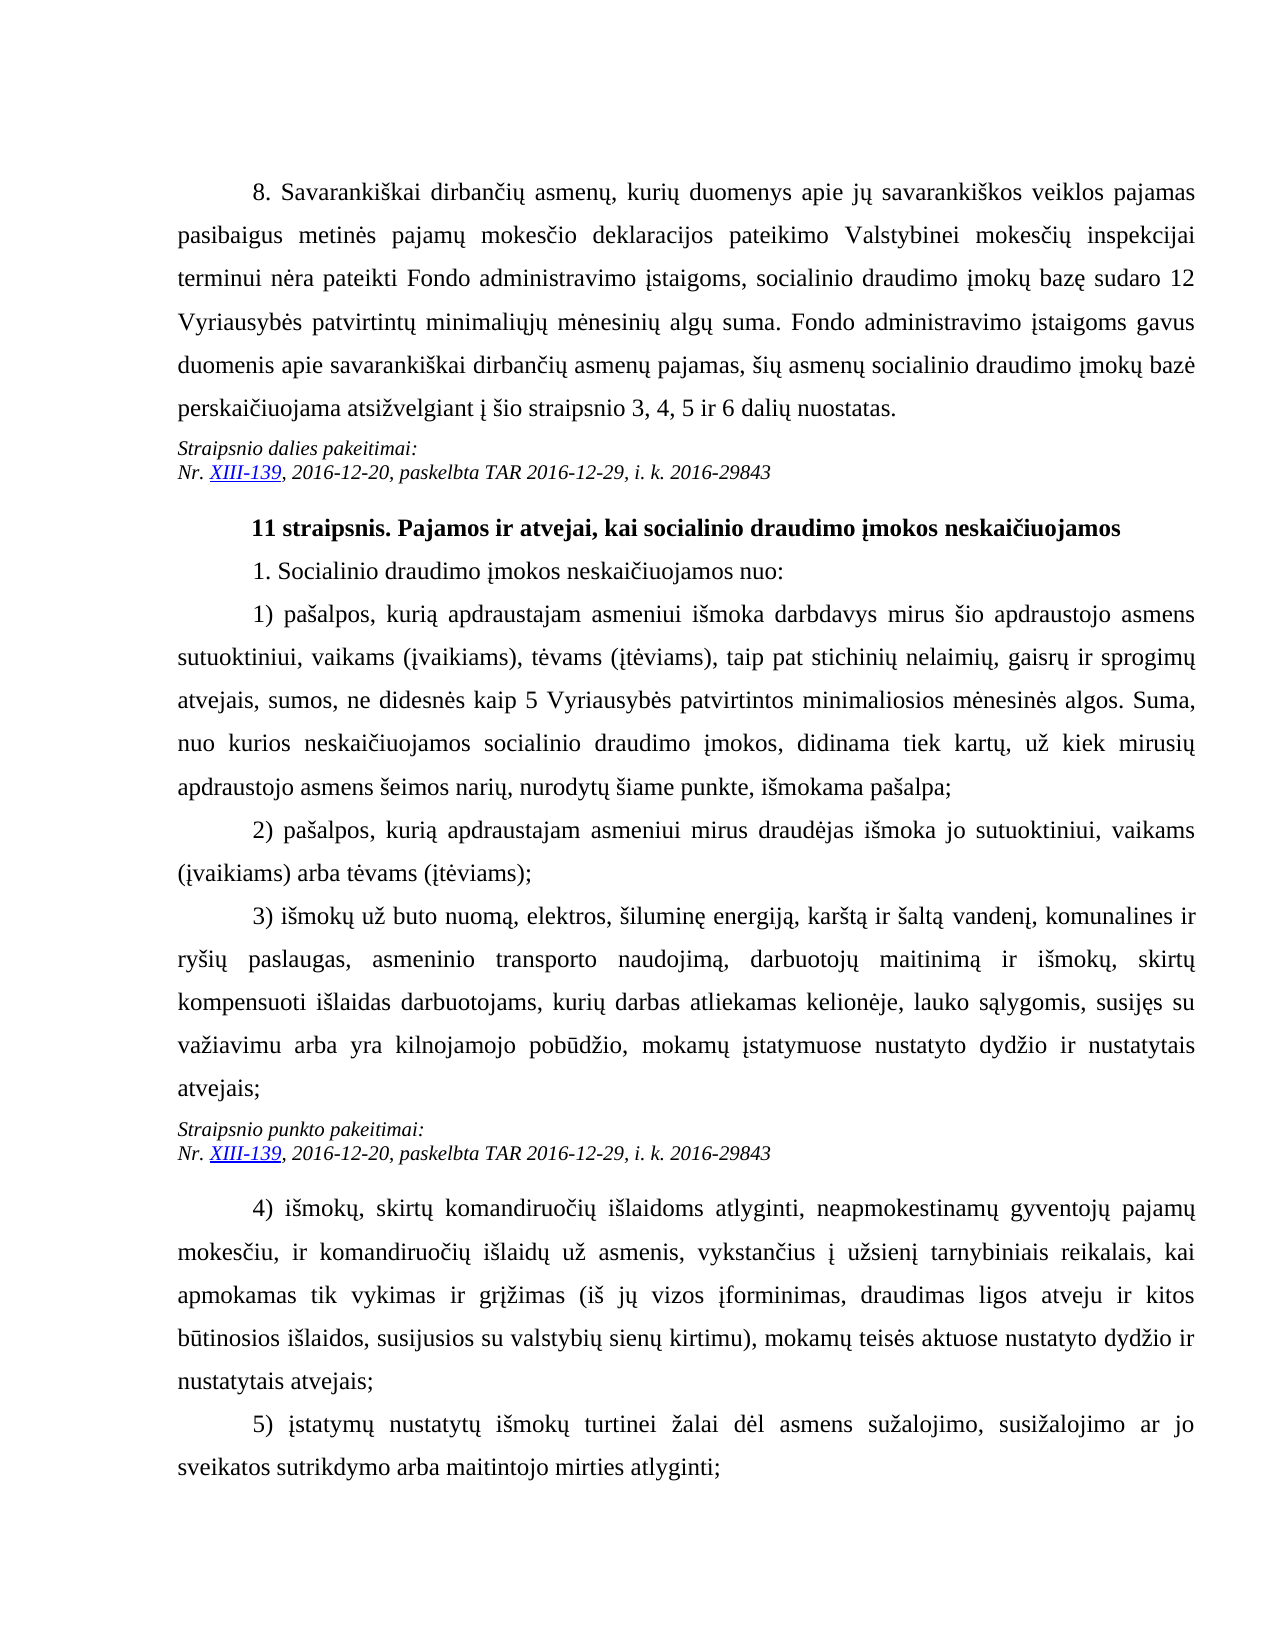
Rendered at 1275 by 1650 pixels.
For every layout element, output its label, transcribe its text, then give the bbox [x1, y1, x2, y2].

text 8. Savarankiškai dirbančių asmenų, kurių duomenys apie jų savarankiškos veiklos pajamas pasibaigus metinės pajamų mokesčio deklaracijos pateikimo Valstybinei mokesčių inspekcijai terminui nėra pateikti Fondo administravimo įstaigoms, socialinio draudimo įmokų bazę sudaro 12 Vyriausybės patvirtintų minimaliųjų mėnesinių algų suma. Fondo administravimo įstaigoms gavus duomenis apie savarankiškai dirbančių asmenų pajamas, šių asmenų socialinio draudimo įmokų bazė perskaičiuojama atsižvelgiant į šio straipsnio 3, 4, 5 ir 6 dalių nuostatas. [177, 177, 1196, 422]
text Nr. XIII-139, 2016-12-20, paskelbta TAR 2016-12-29, i. k. 2016-29843 [177, 460, 1196, 484]
text 4) išmokų, skirtų komandiruočių išlaidoms atlyginti, neapmokestinamų gyventojų pajamų mokesčiu, ir komandiruočių išlaidų už asmenis, vykstančius į užsienį tarnybiniais reikalais, kai apmokamas tik vykimas ir grįžimas (iš jų vizos įforminimas, draudimas ligos atveju ir kitos būtinosios išlaidos, susijusios su valstybių sienų kirtimu), mokamų teisės aktuose nustatyto dydžio ir nustatytais atvejais; [177, 1193, 1196, 1395]
text 11 straipsnis. Pajamos ir atvejai, kai socialinio draudimo įmokos neskaičiuojamos [251, 513, 1196, 542]
text 2) pašalpos, kurią apdraustajam asmeniui mirus draudėjas išmoka jo sutuoktiniui, vaikams (įvaikiams) arba tėvams (įtėviams); [177, 815, 1196, 887]
text 5) įstatymų nustatytų išmokų turtinei žalai dėl asmens sužalojimo, susižalojimo ar jo sveikatos sutrikdymo arba maitintojo mirties atlyginti; [177, 1409, 1196, 1481]
text 1) pašalpos, kurią apdraustajam asmeniui išmoka darbdavys mirus šio apdraustojo asmens sutuoktiniui, vaikams (įvaikiams), tėvams (įtėviams), taip pat stichinių nelaimių, gaisrų ir sprogimų atvejais, sumos, ne didesnės kaip 5 Vyriausybės patvirtintos minimaliosios mėnesinės algos. Suma, nuo kurios neskaičiuojamos socialinio draudimo įmokos, didinama tiek kartų, už kiek mirusių apdraustojo asmens šeimos narių, nurodytų šiame punkte, išmokama pašalpa; [177, 599, 1196, 800]
text 1. Socialinio draudimo įmokos neskaičiuojamos nuo: [177, 556, 1196, 585]
text Nr. XIII-139, 2016-12-20, paskelbta TAR 2016-12-29, i. k. 2016-29843 [177, 1141, 1196, 1165]
text Straipsnio dalies pakeitimai: [177, 436, 1196, 460]
text 3) išmokų už buto nuomą, elektros, šiluminę energiją, karštą ir šaltą vandenį, komunalines ir ryšių paslaugas, asmeninio transporto naudojimą, darbuotojų maitinimą ir išmokų, skirtų kompensuoti išlaidas darbuotojams, kurių darbas atliekamas kelionėje, lauko sąlygomis, susijęs su važiavimu arba yra kilnojamojo pobūdžio, mokamų įstatymuose nustatyto dydžio ir nustatytais atvejais; [177, 901, 1196, 1102]
text Straipsnio punkto pakeitimai: [177, 1117, 1196, 1141]
